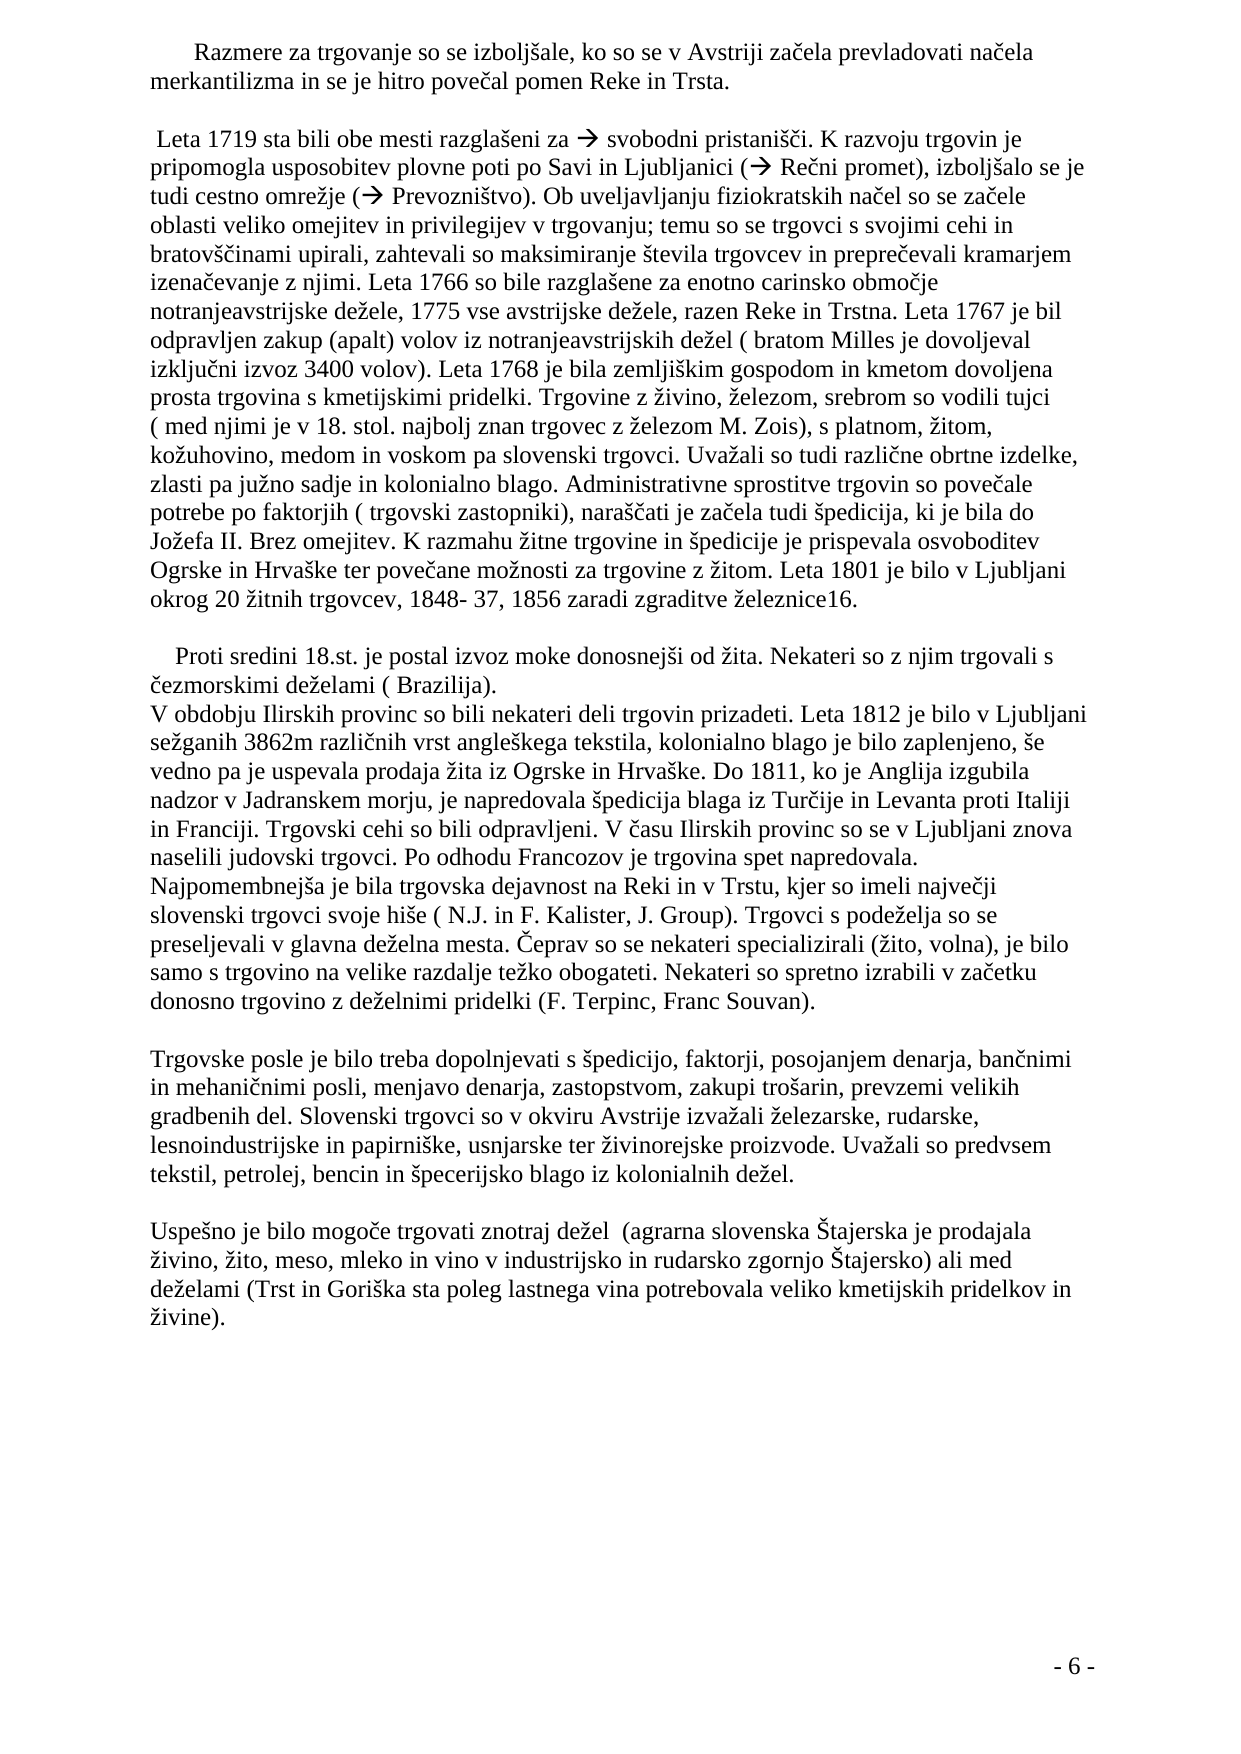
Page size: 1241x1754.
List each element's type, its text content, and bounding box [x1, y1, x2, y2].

text Leta 1719 sta bili obe mesti razglašeni za  svobodni pristanišči. K razvoju trgovin je pripomogla usposobitev plovne poti po Savi in Ljubljanici ( Rečni promet), izboljšalo se je tudi cestno omrežje ( Prevozništvo). Ob uveljavljanju fiziokratskih načel so se začele oblasti veliko omejitev in privilegijev v trgovanju; temu so se trgovci s svojimi cehi in bratovščinami upirali, zahtevali so maksimiranje števila trgovcev in preprečevali kramarjem izenačevanje z njimi. Leta 1766 so bile razglašene za enotno carinsko območje notranjeavstrijske dežele, 1775 vse avstrijske dežele, razen Reke in Trstna. Leta 1767 je bil odpravljen zakup (apalt) volov iz notranjeavstrijskih dežel ( bratom Milles je dovoljeval izključni izvoz 3400 volov). Leta 1768 je bila zemljiškim gospodom in kmetom dovoljena prosta trgovina s kmetijskimi pridelki. Trgovine z živino, železom, srebrom so vodili tujci ( med njimi je v 18. stol. najbolj znan trgovec z železom M. Zois), s platnom, žitom, kožuhovino, medom in voskom pa slovenski trgovci. Uvažali so tudi različne obrtne izdelke, zlasti pa južno sadje in kolonialno blago. Administrativne sprostitve trgovin so povečale potrebe po faktorjih ( trgovski zastopniki), naraščati je začela tudi špedicija, ki je bila do Jožefa II. Brez omejitev. K razmahu žitne trgovine in špedicije je prispevala osvoboditev Ogrske in Hrvaške ter povečane možnosti za trgovine z žitom. Leta 1801 je bilo v Ljubljani okrog 20 žitnih trgovcev, 1848- 37, 1856 zaradi zgraditve železnice16. [150, 124, 1093, 612]
text Proti sredini 18.st. je postal izvoz moke donosnejši od žita. Nekateri so z njim trgovali s čezmorskimi deželami ( Brazilija). [150, 641, 1093, 699]
text V obdobju Ilirskih provinc so bili nekateri deli trgovin prizadeti. Leta 1812 je bilo v Ljubljani sežganih 3862m različnih vrst angleškega tekstila, kolonialno blago je bilo zaplenjeno, še vedno pa je uspevala prodaja žita iz Ogrske in Hrvaške. Do 1811, ko je Anglija izgubila nadzor v Jadranskem morju, je napredovala špedicija blaga iz Turčije in Levanta proti Italiji in Franciji. Trgovski cehi so bili odpravljeni. V času Ilirskih provinc so se v Ljubljani znova naselili judovski trgovci. Po odhodu Francozov je trgovina spet napredovala. Najpomembnejša je bila trgovska dejavnost na Reki in v Trstu, kjer so imeli največji slovenski trgovci svoje hiše ( N.J. in F. Kalister, J. Group). Trgovci s podeželja so se preseljevali v glavna deželna mesta. Čeprav so se nekateri specializirali (žito, volna), je bilo samo s trgovino na velike razdalje težko obogateti. Nekateri so spretno izrabili v začetku donosno trgovino z deželnimi pridelki (F. Terpinc, Franc Souvan). [150, 699, 1093, 1015]
text Uspešno je bilo mogoče trgovati znotraj dežel (agrarna slovenska Štajerska je prodajala živino, žito, meso, mleko in vino v industrijsko in rudarsko zgornjo Štajersko) ali med deželami (Trst in Goriška sta poleg lastnega vina potrebovala veliko kmetijskih pridelkov in živine). [150, 1216, 1093, 1331]
text Razmere za trgovanje so se izboljšale, ko so se v Avstriji začela prevladovati načela merkantilizma in se je hitro povečal pomen Reke in Trsta. [150, 37, 1093, 95]
text Trgovske posle je bilo treba dopolnjevati s špedicijo, faktorji, posojanjem denarja, bančnimi in mehaničnimi posli, menjavo denarja, zastopstvom, zakupi trošarin, prevzemi velikih gradbenih del. Slovenski trgovci so v okviru Avstrije izvažali železarske, rudarske, lesnoindustrijske in papirniške, usnjarske ter živinorejske proizvode. Uvažali so predvsem tekstil, petrolej, bencin in špecerijsko blago iz kolonialnih dežel. [150, 1044, 1093, 1187]
